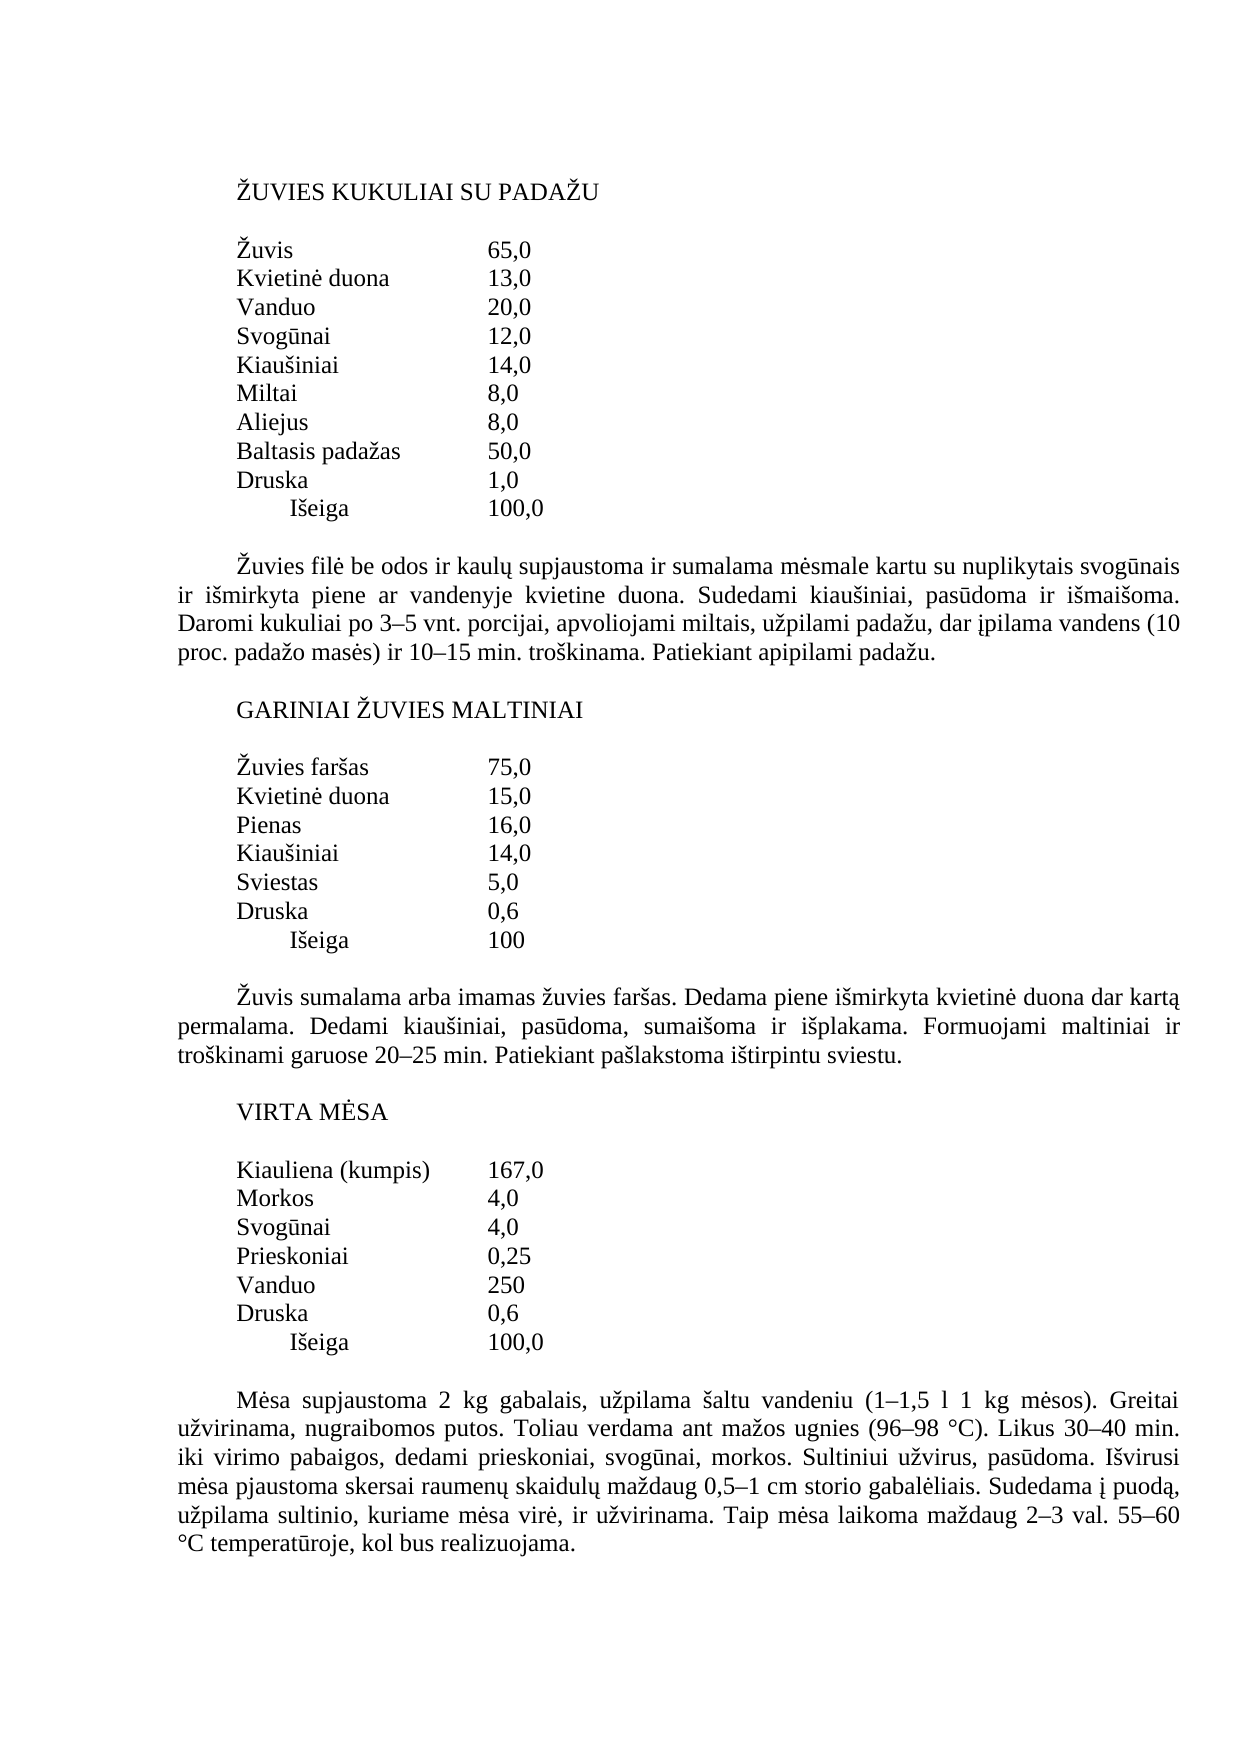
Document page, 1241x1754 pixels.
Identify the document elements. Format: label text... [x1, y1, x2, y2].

text Sviestas 5,0 [177, 867, 1181, 896]
text Aliejus 8,0 [177, 407, 1181, 436]
text Vanduo 250 [177, 1270, 1181, 1298]
text Išeiga 100 [289, 925, 1181, 953]
text Mėsa supjaustoma 2 kg gabalais, užpilama šaltu vandeniu (1–1,5 l 1 kg mėsos). Greitai užvirinama, nugraibomos putos. Toliau verdama ant mažos ugnies (96–98 °C). Likus 30–40 min. iki virimo pabaigos, dedami prieskoniai, svogūnai, morkos. Sultiniui užvirus, pasūdoma. Išvirusi mėsa pjaustoma skersai raumenų skaidulų maždaug 0,5–1 cm storio gabalėliais. Sudedama į puodą, užpilama sultinio, kuriame mėsa virė, ir užvirinama. Taip mėsa laikoma maždaug 2–3 val. 55–60 °C temperatūroje, kol bus realizuojama. [177, 1385, 1181, 1557]
text Prieskoniai 0,25 [177, 1241, 1181, 1270]
text GARINIAI ŽUVIES MALTINIAI [177, 695, 1181, 723]
text Kiaušiniai 14,0 [177, 838, 1181, 867]
text Druska 0,6 [177, 896, 1181, 925]
text Baltasis padažas 50,0 [177, 436, 1181, 465]
text Kvietinė duona 13,0 [177, 263, 1181, 292]
text Vanduo 20,0 [177, 292, 1181, 321]
text Kvietinė duona 15,0 [177, 781, 1181, 810]
text VIRTA MĖSA [177, 1097, 1181, 1126]
text Pienas 16,0 [177, 810, 1181, 838]
text Kiaušiniai 14,0 [177, 350, 1181, 378]
text Išeiga 100,0 [289, 1327, 1181, 1356]
text Išeiga 100,0 [289, 493, 1181, 522]
text Miltai 8,0 [177, 378, 1181, 407]
text Svogūnai 12,0 [177, 321, 1181, 350]
text Druska 0,6 [177, 1298, 1181, 1327]
text Žuvies filė be odos ir kaulų supjaustoma ir sumalama mėsmale kartu su nuplikytais svogūnais ir išmirkyta piene ar vandenyje kvietine duona. Sudedami kiaušiniai, pasūdoma ir išmaišoma. Daromi kukuliai po 3–5 vnt. porcijai, apvoliojami miltais, užpilami padažu, dar įpilama vandens (10 proc. padažo masės) ir 10–15 min. troškinama. Patiekiant apipilami padažu. [177, 551, 1181, 666]
text Žuvis 65,0 [177, 235, 1181, 263]
text Žuvis sumalama arba imamas žuvies faršas. Dedama piene išmirkyta kvietinė duona dar kartą permalama. Dedami kiaušiniai, pasūdoma, sumaišoma ir išplakama. Formuojami maltiniai ir troškinami garuose 20–25 min. Patiekiant pašlakstoma ištirpintu sviestu. [177, 982, 1181, 1068]
text Kiauliena (kumpis) 167,0 [177, 1155, 1181, 1183]
text ŽUVIES KUKULIAI SU PADAŽU [177, 177, 1181, 206]
text Morkos 4,0 [177, 1183, 1181, 1212]
text Druska 1,0 [177, 465, 1181, 493]
text Žuvies faršas 75,0 [177, 752, 1181, 781]
text Svogūnai 4,0 [177, 1212, 1181, 1241]
